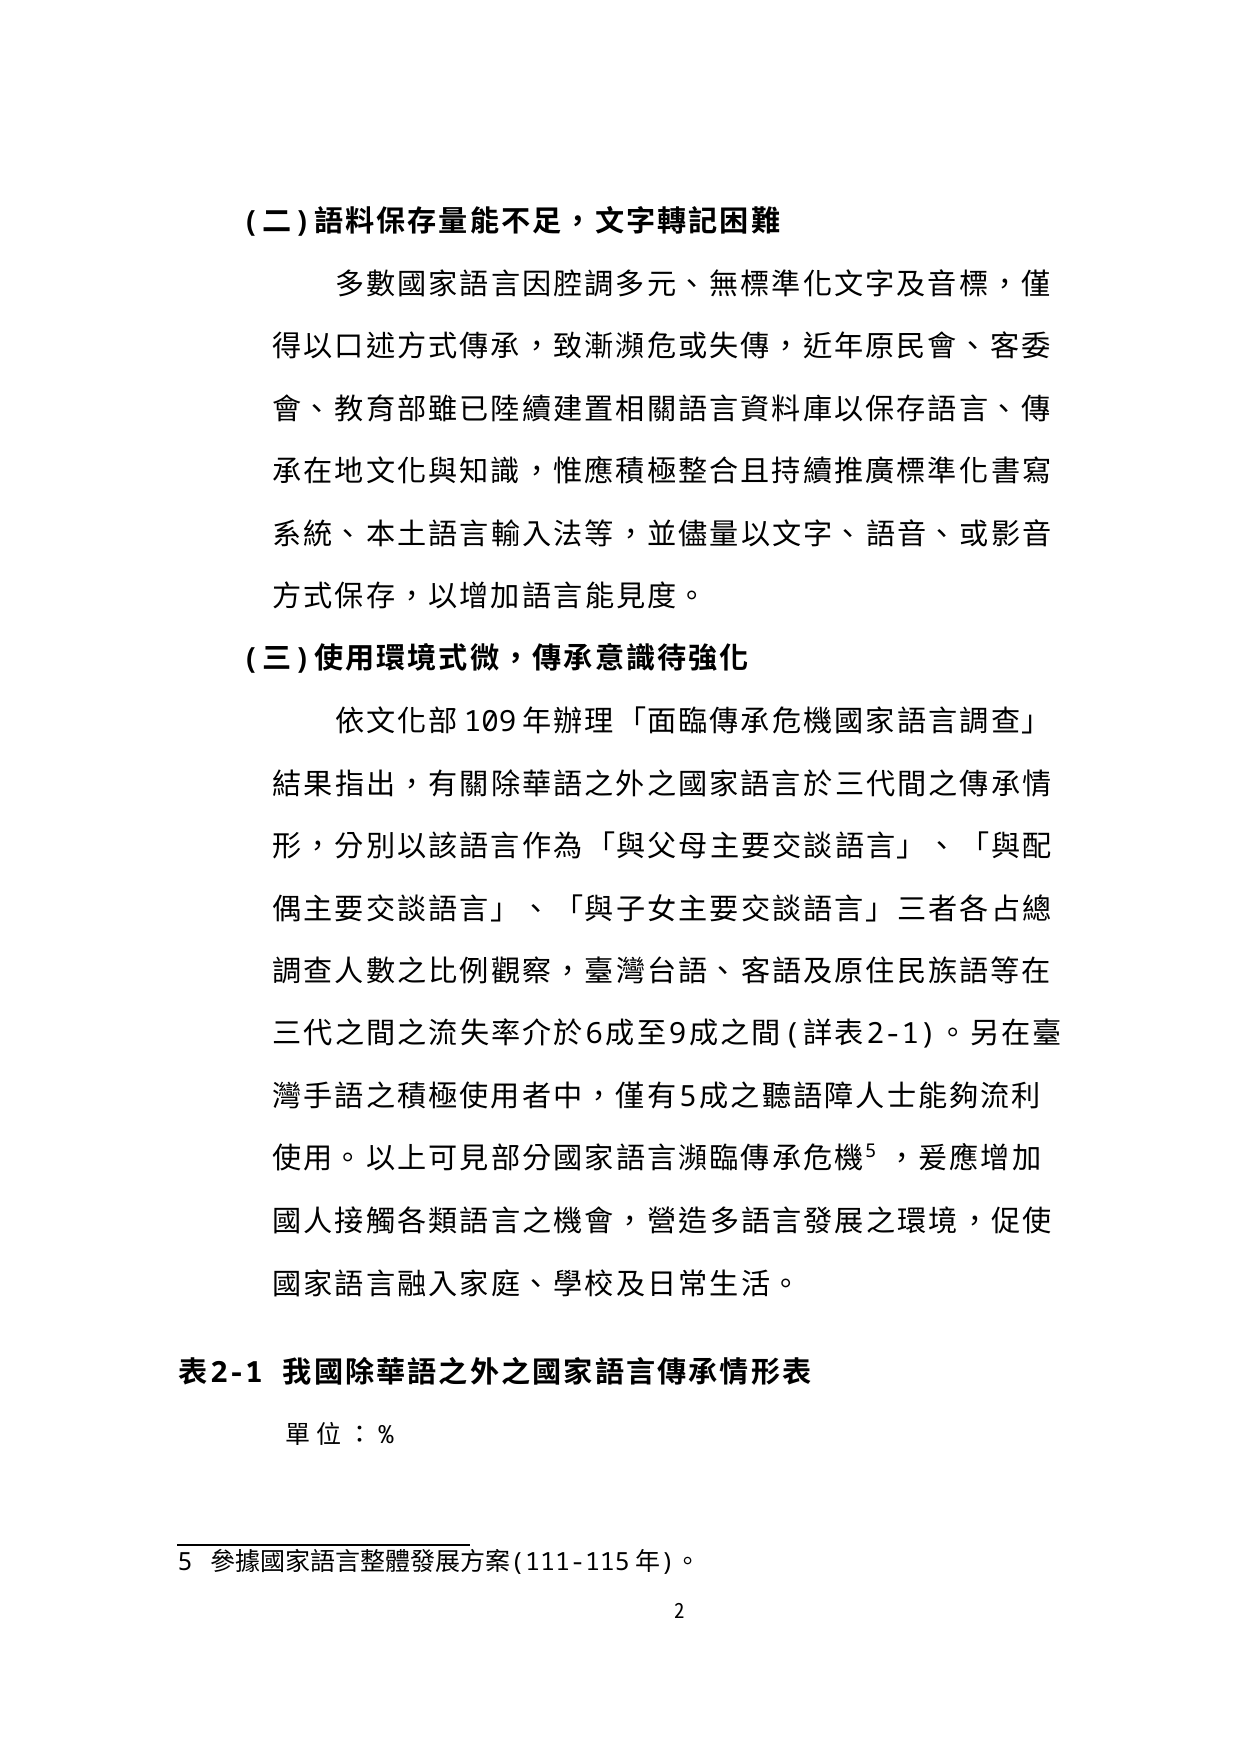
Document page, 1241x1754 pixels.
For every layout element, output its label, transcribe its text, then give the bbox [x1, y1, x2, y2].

text (二)語料保存量能不足，文字轉記困難 [236, 177, 1063, 240]
text 多數國家語言因腔調多元、無標準化文字及音標，僅得以口述方式傳承，致漸瀕危或失傳，近年原民會、客委會、教育部雖已陸續建置相關語言資料庫以保存語言、傳承在地文化與知識，惟應積極整合且持續推廣標準化書寫系統、本土語言輸入法等，並儘量以文字、語音、或影音方式保存，以增加語言能見度。 [266, 240, 1063, 615]
text 表2-1 我國除華語之外之國家語言傳承情形表 單位：% [177, 1328, 1063, 1453]
text 依文化部109年辦理「面臨傳承危機國家語言調查」結果指出，有關除華語之外之國家語言於三代間之傳承情形，分別以該語言作為「與父母主要交談語言」、「與配偶主要交談語言」、「與子女主要交談語言」三者各占總調查人數之比例觀察，臺灣台語、客語及原住民族語等在三代之間之流失率介於6成至9成之間(詳表2-1)。另在臺灣手語之積極使用者中，僅有5成之聽語障人士能夠流利使用。以上可見部分國家語言瀕臨傳承危機，爰應增加國人接觸各類語言之機會，營造多語言發展之環境，促使國家語言融入家庭、學校及日常生活。 [266, 677, 1063, 1302]
text (三)使用環境式微，傳承意識待強化 [236, 615, 1063, 677]
text 參據國家語言整體發展方案(111-115年)。 [177, 1546, 1063, 1577]
